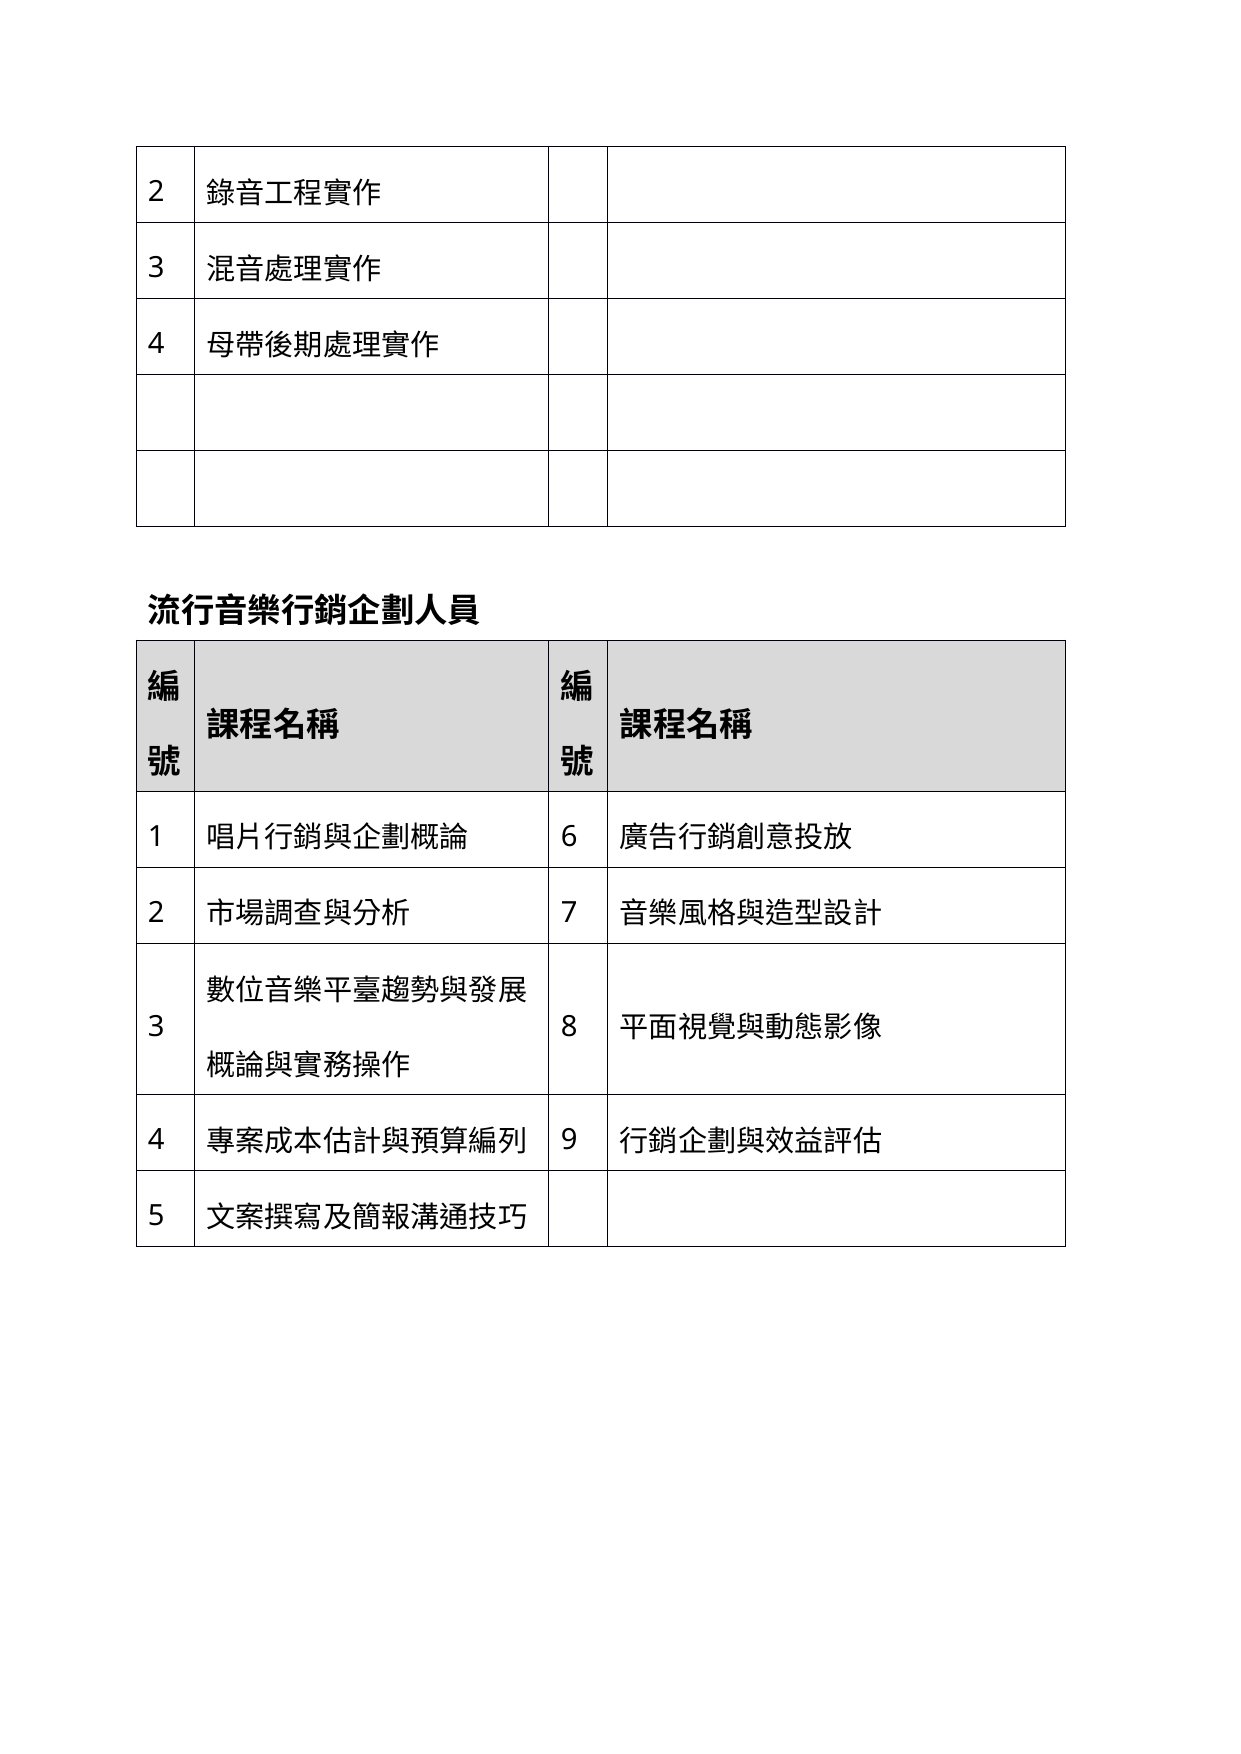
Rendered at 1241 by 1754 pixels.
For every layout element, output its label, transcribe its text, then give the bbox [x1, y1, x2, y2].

table_cell [549, 375, 607, 450]
table_cell 母帶後期處理實作 [195, 299, 548, 374]
table_cell [608, 375, 1065, 450]
table_cell 唱片行銷與企劃概論 [195, 792, 548, 867]
table_cell 2 [137, 147, 194, 222]
table_cell 4 [137, 299, 194, 374]
table_cell 5 [137, 1171, 194, 1246]
table_cell 4 [137, 1095, 194, 1170]
table_cell [549, 1171, 607, 1246]
table_cell [549, 299, 607, 374]
table_header 編號 [137, 641, 194, 791]
table_cell 行銷企劃與效益評估 [608, 1095, 1065, 1170]
table_cell 數位音樂平臺趨勢與發展概論與實務操作 [195, 944, 548, 1094]
table_cell 3 [137, 223, 194, 298]
table_cell 文案撰寫及簡報溝通技巧 [195, 1171, 548, 1246]
table_cell 錄音工程實作 [195, 147, 548, 222]
table_cell 6 [549, 792, 607, 867]
table_cell 9 [549, 1095, 607, 1170]
table_cell 平面視覺與動態影像 [608, 944, 1065, 1094]
table_header 課程名稱 [195, 641, 548, 791]
table_cell [608, 147, 1065, 222]
table_cell 混音處理實作 [195, 223, 548, 298]
table_cell [549, 147, 607, 222]
table_cell 廣告行銷創意投放 [608, 792, 1065, 867]
table_cell [549, 451, 607, 526]
table_cell 2 [137, 868, 194, 943]
table_cell 市場調查與分析 [195, 868, 548, 943]
table_cell 1 [137, 792, 194, 867]
table_cell [549, 223, 607, 298]
table_cell 音樂風格與造型設計 [608, 868, 1065, 943]
table_cell [608, 451, 1065, 526]
text 流行音樂行銷企劃人員 [148, 564, 1064, 639]
table_cell 3 [137, 944, 194, 1094]
table_header 編號 [549, 641, 607, 791]
table_header 課程名稱 [608, 641, 1065, 791]
table_cell [137, 451, 194, 526]
table_cell [137, 375, 194, 450]
table_cell [608, 1171, 1065, 1246]
table_cell 專案成本估計與預算編列 [195, 1095, 548, 1170]
table_cell 7 [549, 868, 607, 943]
table_cell [195, 451, 548, 526]
table_cell [608, 299, 1065, 374]
table_cell [608, 223, 1065, 298]
table_cell 8 [549, 944, 607, 1094]
table_cell [195, 375, 548, 450]
